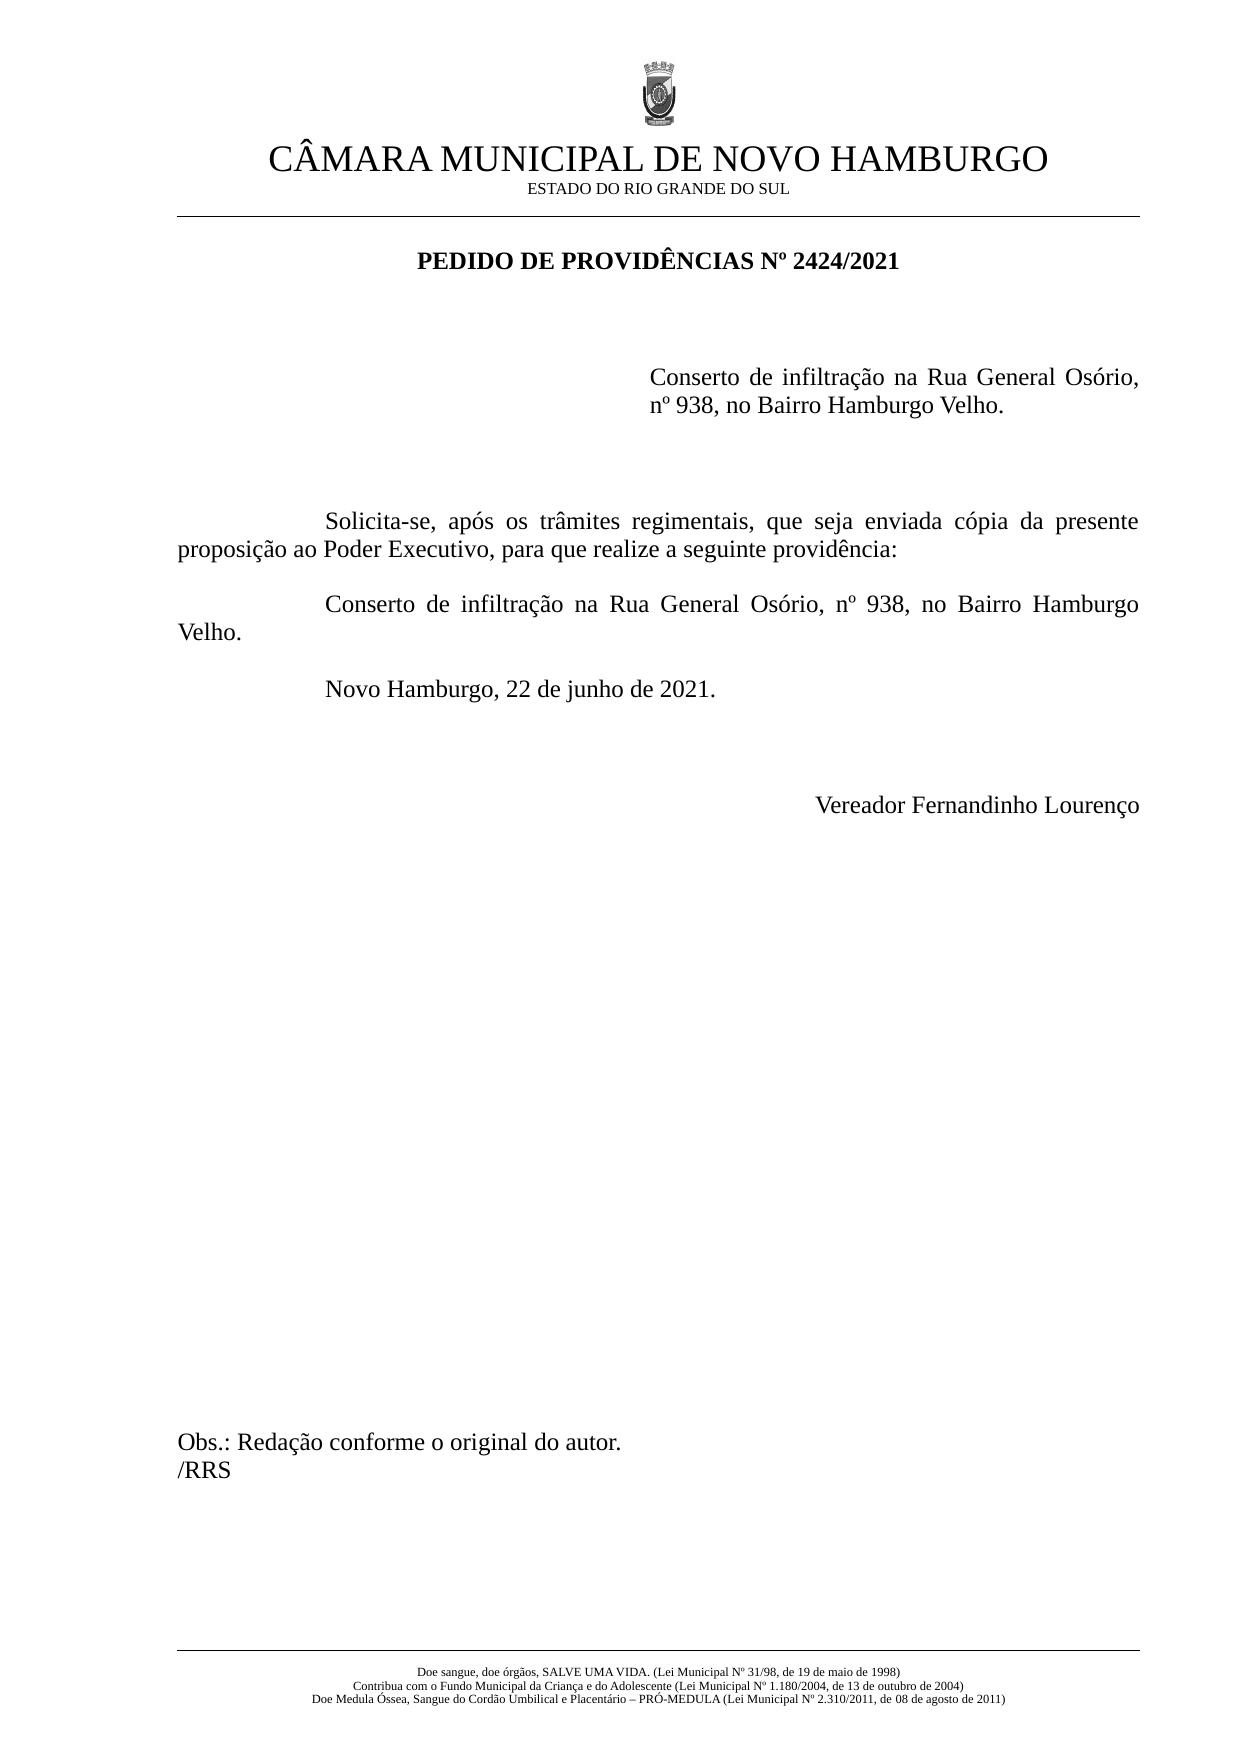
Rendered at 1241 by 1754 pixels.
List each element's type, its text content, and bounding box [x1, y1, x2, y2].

text Vereador Fernandinho Lourenço [649, 791, 1140, 819]
text Obs.: Redação conforme o original do autor. [177, 1428, 1140, 1456]
text /RRS [177, 1456, 1140, 1484]
text Novo Hamburgo, 22 de junho de 2021. [177, 675, 1140, 703]
list Conserto de infiltração na Rua General Osório, nº 938, no Bairro Hamburgo Velho. [649, 363, 1140, 418]
text PEDIDO DE PROVIDÊNCIAS Nº 2424/2021 [177, 247, 1140, 274]
text Solicita-se, após os trâmites regimentais, que seja enviada cópia da presente proposição ao Poder Executivo, para que realize a seguinte providência: [177, 507, 1140, 562]
list Conserto de infiltração na Rua General Osório, nº 938, no Bairro Hamburgo Velho. [177, 590, 1140, 646]
